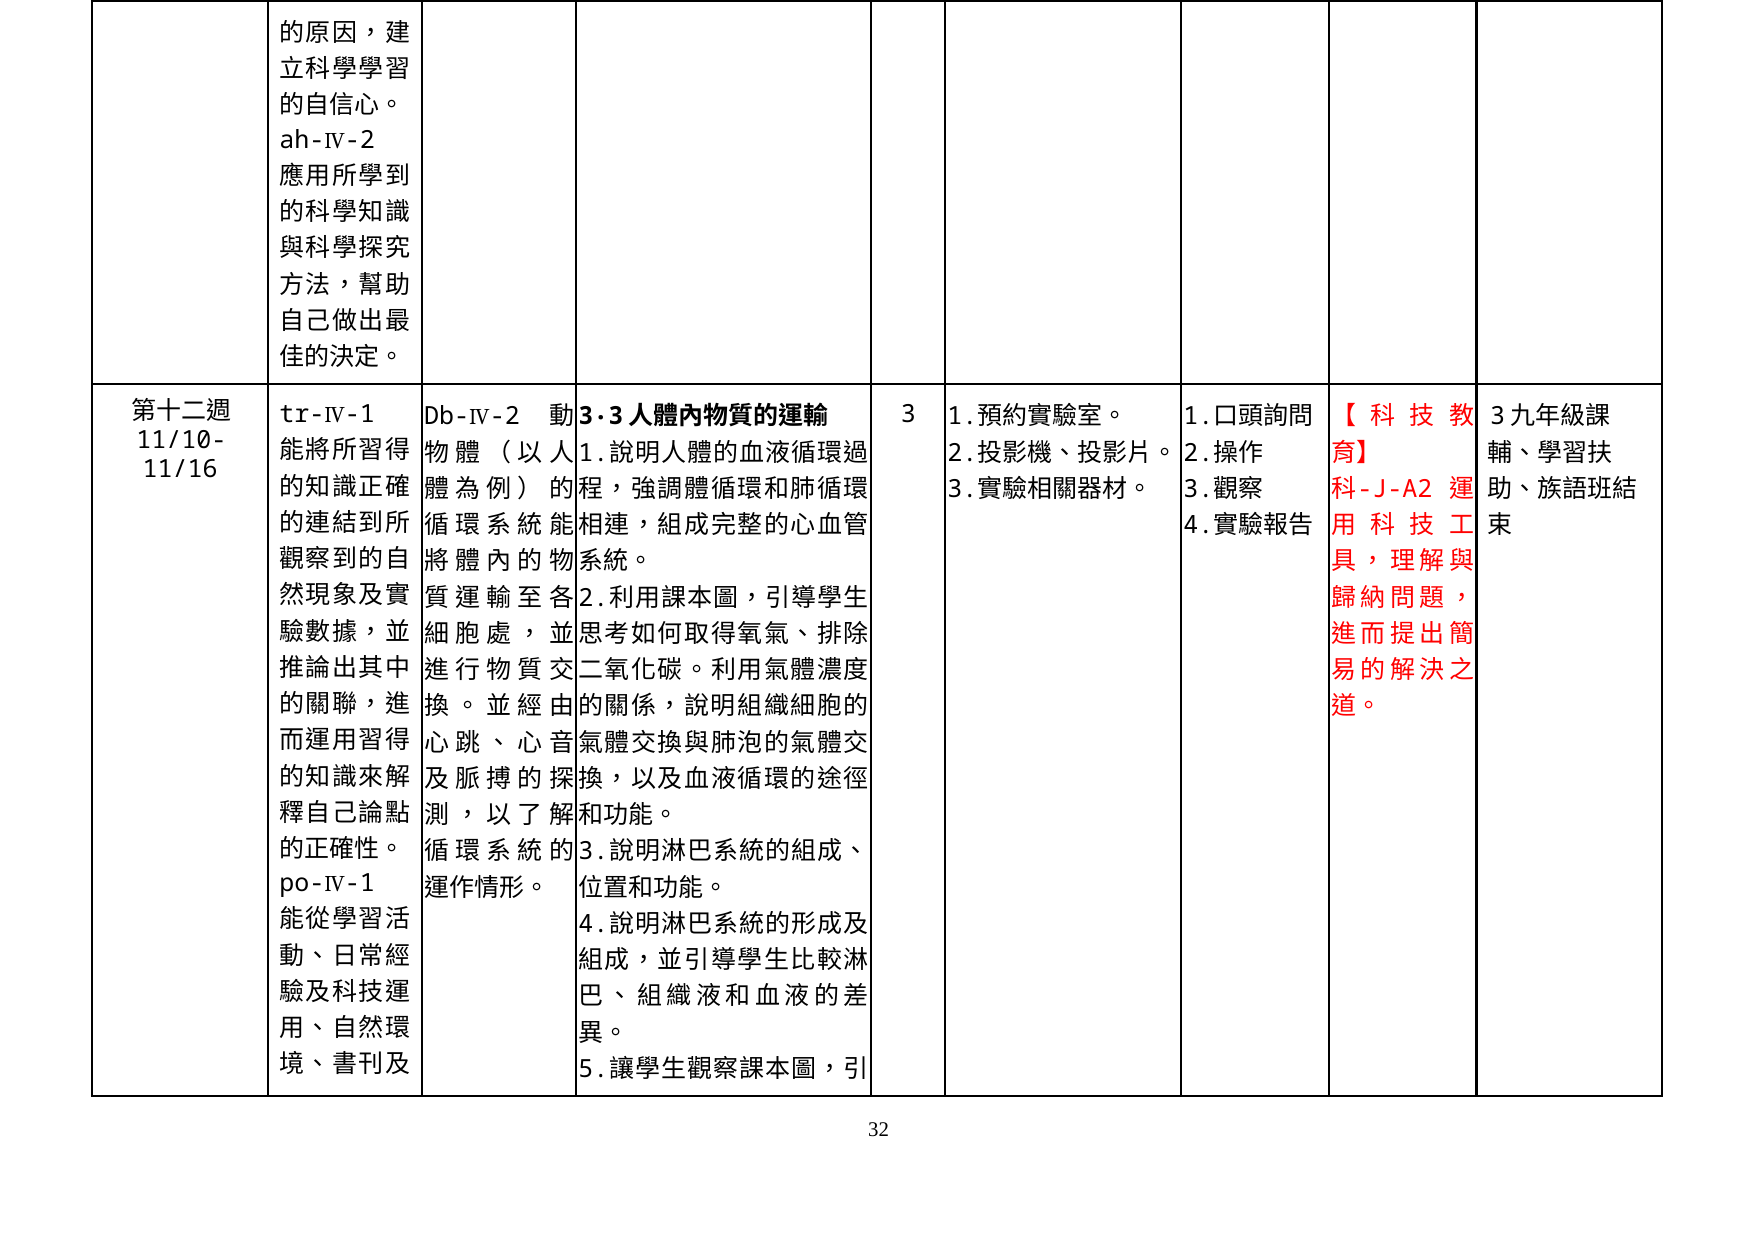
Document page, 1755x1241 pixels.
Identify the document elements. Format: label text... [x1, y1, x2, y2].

table_cell [1478, 2, 1661, 383]
table_cell [1330, 2, 1475, 383]
table_cell 1.口頭詢問 2.操作 3.觀察 4.實驗報告 [1182, 385, 1328, 1095]
table_cell 【科技教育】 科-J-A2 運用科技工具，理解與歸納問題，進而提出簡易的解決之道。 [1330, 385, 1475, 1095]
table_cell [93, 2, 267, 383]
table_cell [423, 2, 575, 383]
table_cell [577, 2, 870, 383]
table_cell [946, 2, 1180, 383]
table_cell [1182, 2, 1328, 383]
table_cell 第十二週 11/10-11/16 [93, 385, 267, 1095]
table_cell [872, 2, 944, 383]
table_cell tr-Ⅳ-1 能將所習得的知識正確的連結到所觀察到的自然現象及實驗數據，並推論出其中的關聯，進而運用習得的知識來解釋自己論點的正確性。 po-Ⅳ-1 能從學習活動、日常經驗及科技運用、自然環境、書刊及 [269, 385, 421, 1095]
table_cell 的原因，建立科學學習的自信心。 ah-Ⅳ-2 應用所學到的科學知識與科學探究方法，幫助自己做出最佳的決定。 [269, 2, 421, 383]
table_cell 3九年級課輔、學習扶助、族語班結束 [1478, 385, 1661, 1095]
table_cell 1.預約實驗室。 2.投影機、投影片。 3.實驗相關器材。 [946, 385, 1180, 1095]
table_cell Db-Ⅳ-2 動物體（以人體為例）的循環系統能將體內的物質運輸至各細胞處，並進行物質交換。並經由心跳、心音及脈搏的探測，以了解循環系統的運作情形。 [423, 385, 575, 1095]
table_cell 3 [872, 385, 944, 1095]
table_cell 3‧3人體內物質的運輸 1.說明人體的血液循環過程，強調體循環和肺循環相連，組成完整的心血管系統。 2.利用課本圖，引導學生思考如何取得氧氣、排除二氧化碳。利用氣體濃度的關係，說明組織細胞的氣體交換與肺泡的氣體交換，以及血液循環的途徑和功能。 3.說明淋巴系統的組成、位置和功能。 4.說明淋巴系統的形成及組成，並引導學生比較淋巴、組織液和血液的差異。 5.讓學生觀察課本圖，引 [577, 385, 870, 1095]
